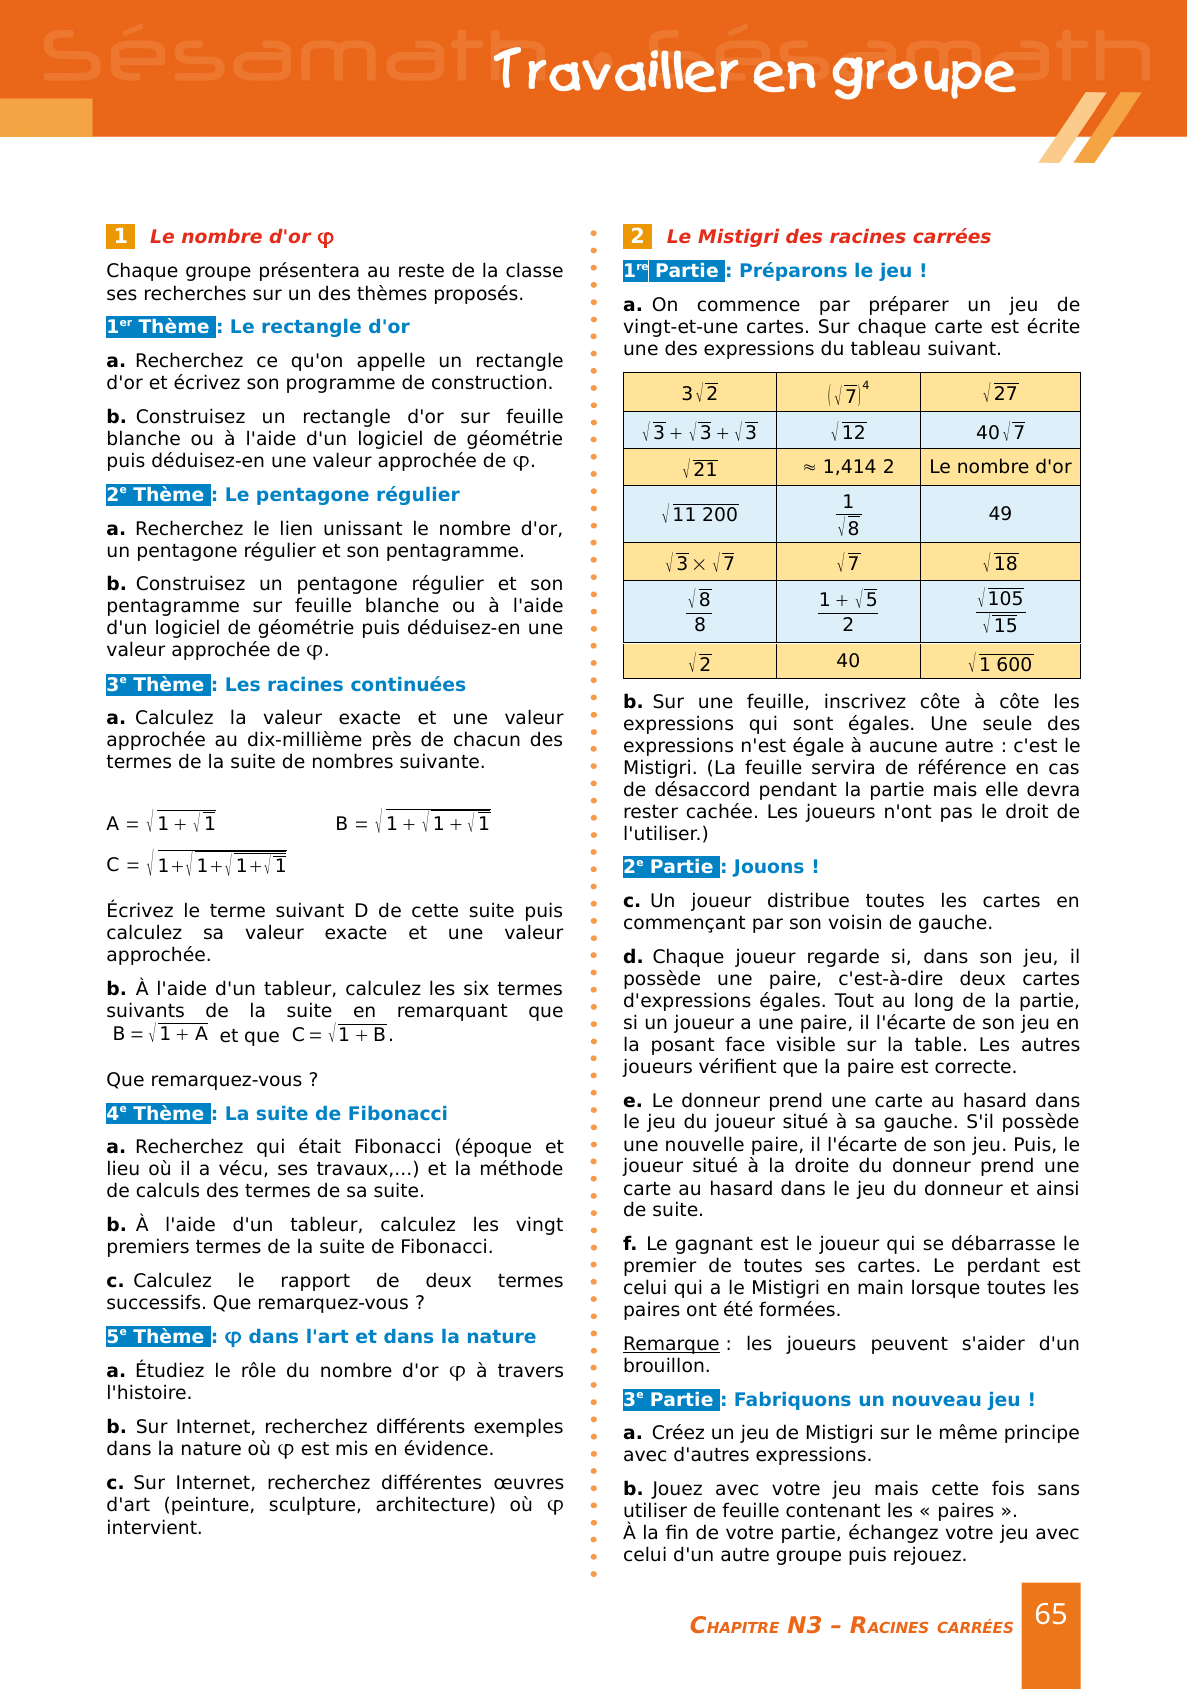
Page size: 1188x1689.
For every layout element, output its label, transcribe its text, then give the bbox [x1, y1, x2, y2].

table_cell [624, 581, 776, 642]
list Construisez un pentagone régulier et son pentagramme sur feuille blanche ou à l'aide d'un logiciel de géométrie puis déduisez-en une valeur approchée de . [106, 573, 564, 662]
table_cell [624, 644, 776, 678]
list étudiez le rôle du nombre d'or  à travers l'histoire. [106, 1360, 564, 1404]
table_cell [777, 486, 920, 542]
text 2e Partie : Jouons ! [623, 856, 1081, 878]
table_cell [624, 449, 776, 485]
list Sur Internet, recherchez différentes œuvres d'art (peinture, sculpture, architecture) où  intervient. [106, 1472, 564, 1561]
list B = [335, 807, 564, 835]
table_cell 49 [921, 486, 1080, 542]
table_cell [777, 543, 920, 580]
list Calculez le rapport de deux termes successifs. Que remarquez-vous ? [106, 1270, 564, 1314]
list 1re Partie : Préparons le jeu ! [623, 260, 1081, 282]
list Sur une feuille, inscrivez côte à côte les expressions qui sont égales. Une seule des expressions n'est égale à aucune autre : c'est le Mistigri. (La feuille servira de référence en cas de désaccord pendant la partie mais elle devra rester cachée. Les joueurs n'ont pas le droit de l'utiliser.) [623, 691, 1081, 844]
list Le gagnant est le joueur qui se débarrasse le premier de toutes ses cartes. Le perdant est celui qui a le Mistigri en main lorsque toutes les paires ont été formées. [623, 1233, 1081, 1321]
list 5e Thème :  dans l'art et dans la nature [106, 1326, 564, 1348]
list 3e Thème : Les racines continuées [106, 673, 564, 696]
table_header [624, 373, 776, 411]
list Le Mistigri des racines carrées [652, 224, 1081, 249]
list à l'aide d'un tableur, calculez les six termes suivants de la suite en remarquant que et que Que remarquez-vous ? [106, 978, 564, 1091]
list Un joueur distribue toutes les cartes en commençant par son voisin de gauche. [623, 890, 1081, 934]
table_header [921, 373, 1080, 411]
list Créez un jeu de Mistigri sur le même principe avec d'autres expressions. [623, 1422, 1081, 1466]
list à l'aide d'un tableur, calculez les vingt premiers termes de la suite de Fibonacci. [106, 1214, 564, 1258]
table_cell [921, 644, 1080, 678]
list 4e Thème : La suite de Fibonacci [106, 1103, 564, 1124]
table_cell [777, 412, 920, 448]
list On commence par préparer un jeu de vingt‑et‑une cartes. Sur chaque carte est écrite une des expressions du tableau suivant. [623, 294, 1081, 360]
list Recherchez ce qu'on appelle un rectangle d'or et écrivez son programme de construction. [106, 350, 564, 394]
table_cell [921, 412, 1080, 448]
table_cell [624, 543, 776, 580]
list Le donneur prend une carte au hasard dans le jeu du joueur situé à sa gauche. S'il possède une nouvelle paire, il l'écarte de son jeu. Puis, le joueur situé à la droite du donneur prend une carte au hasard dans le jeu du donneur et ainsi de suite. [623, 1089, 1081, 1221]
table_cell [624, 412, 776, 448]
list Remarque : les joueurs peuvent s'aider d'un brouillon. [623, 1333, 1081, 1377]
table_cell [921, 581, 1080, 642]
table_cell ≈ 1,414 2 [777, 449, 920, 485]
table_cell 40 [777, 644, 920, 678]
list Chaque joueur regarde si, dans son jeu, il possède une paire, c'est-à-dire deux cartes d'expressions égales. Tout au long de la partie, si un joueur a une paire, il l'écarte de son jeu en la posant face visible sur la table. Les autres joueurs vérifient que la paire est correcte. [623, 946, 1081, 1078]
list Construisez un rectangle d'or sur feuille blanche ou à l'aide d'un logiciel de géométrie puis déduisez-en une valeur approchée de . [106, 406, 564, 472]
list 3e Partie : Fabriquons un nouveau jeu ! [623, 1388, 1081, 1411]
list Recherchez qui était Fibonacci (époque et lieu où il a vécu, ses travaux,...) et la méthode de calculs des termes de sa suite. [106, 1136, 564, 1202]
table_cell [777, 581, 920, 642]
table_cell Le nombre d'or [921, 449, 1080, 485]
table_cell [921, 543, 1080, 580]
table_header [777, 373, 920, 411]
list 2e Thème : Le pentagone régulier [106, 484, 564, 506]
list Le nombre d'or  [135, 224, 564, 249]
list Jouez avec votre jeu mais cette fois sans utiliser de feuille contenant les « paires ». À la fin de votre partie, échangez votre jeu avec celui d'un autre groupe puis rejouez. [623, 1478, 1081, 1566]
list 1er Thème : Le rectangle d'or [106, 316, 564, 338]
picture [0, 0, 1187, 163]
list Chaque groupe présentera au reste de la classe ses recherches sur un des thèmes proposés. [106, 260, 564, 304]
list Recherchez le lien unissant le nombre d'or, un pentagone régulier et son pentagramme. [106, 518, 564, 562]
list A = [106, 807, 335, 836]
list Calculez la valeur exacte et une valeur approchée au dix-millième près de chacun des termes de la suite de nombres suivante. [106, 707, 564, 795]
list Sur Internet, recherchez différents exemples dans la nature où  est mis en évidence. [106, 1416, 564, 1461]
list C = écrivez le terme suivant D de cette suite puis calculez sa valeur exacte et une valeur approchée. [106, 848, 564, 966]
table_cell [624, 486, 776, 542]
